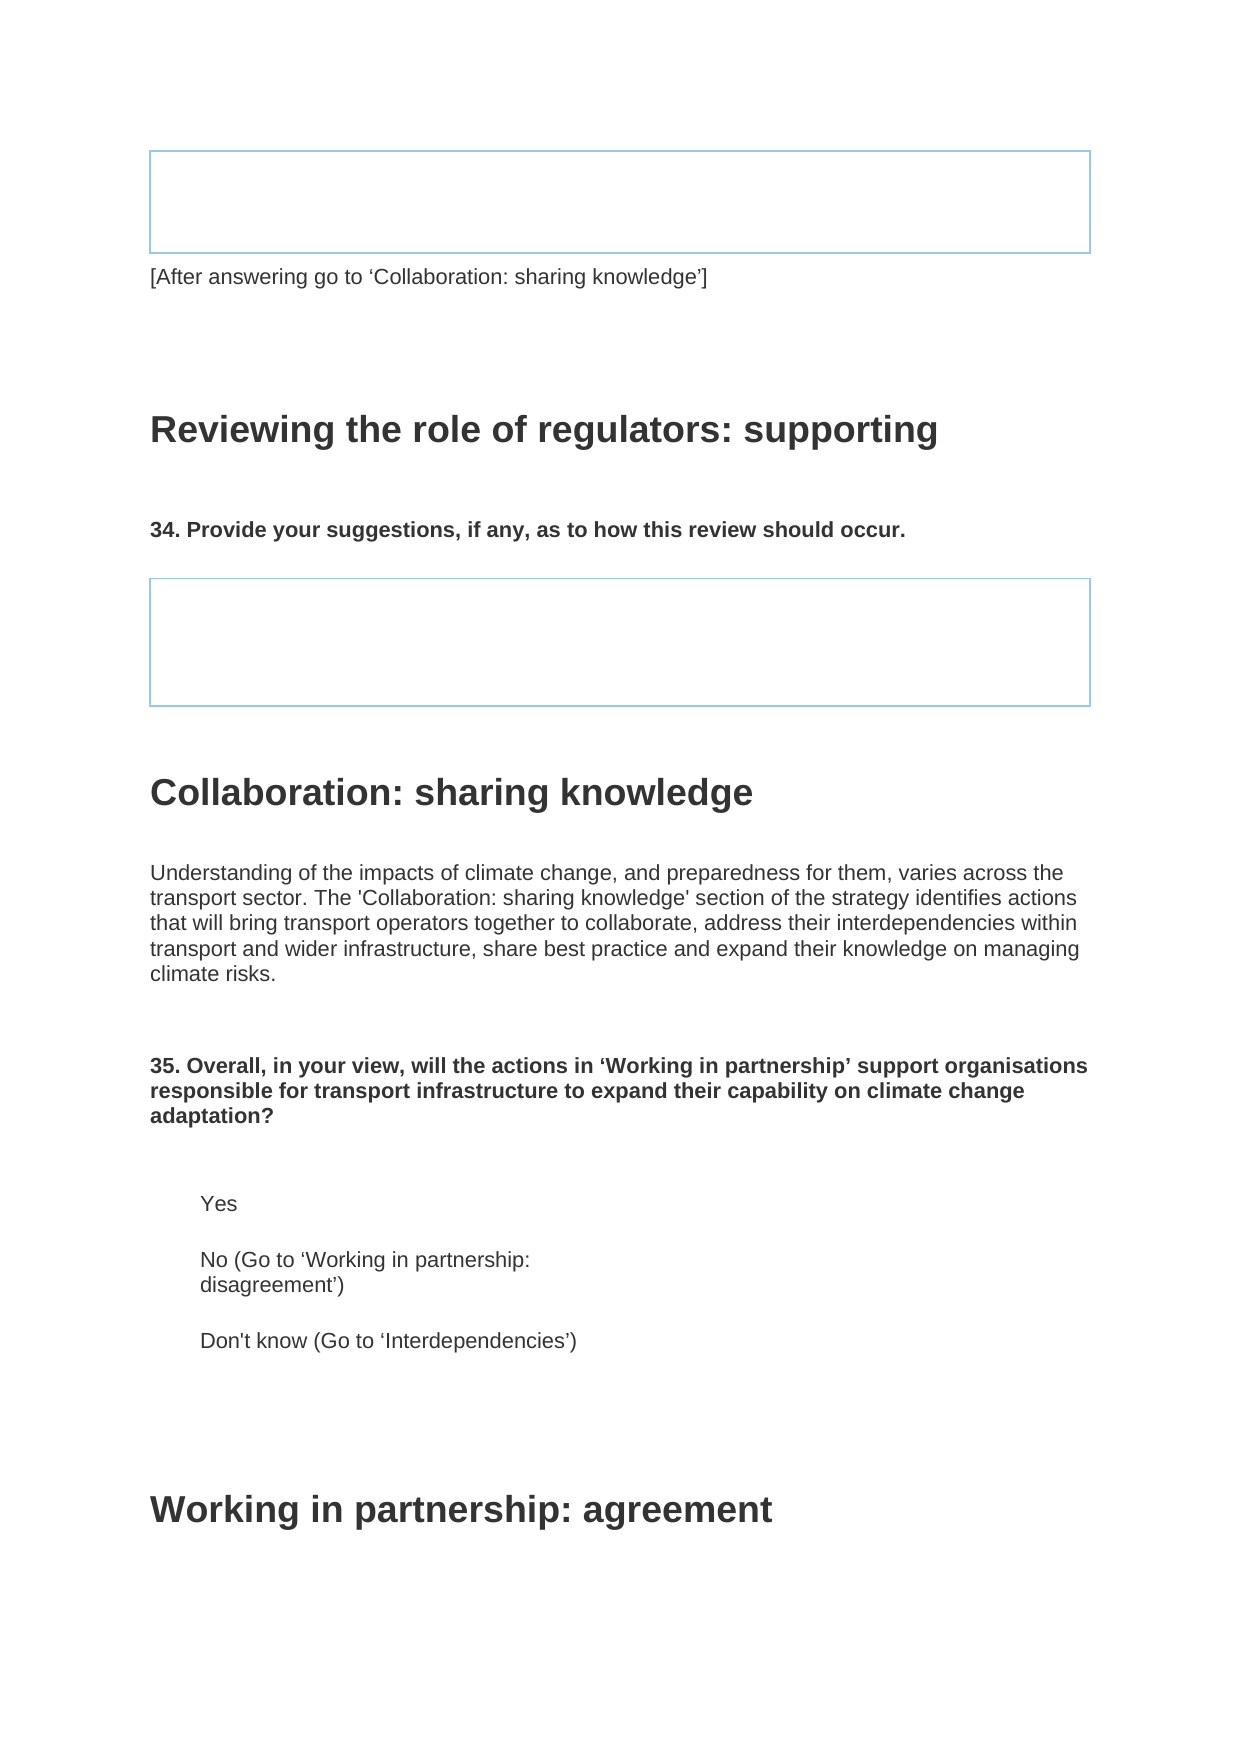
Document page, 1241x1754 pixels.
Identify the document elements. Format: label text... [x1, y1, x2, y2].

text Reviewing the role of regulators: supporting [150, 407, 1090, 450]
table_header [151, 152, 1089, 252]
table_header Yes [200, 1164, 681, 1232]
table_header [151, 579, 1089, 705]
table_cell Don't know (Go to ‘Interdependencies’) [200, 1301, 681, 1369]
text Working in partnership: agreement [150, 1487, 1090, 1530]
text [After answering go to ‘Collaboration: sharing knowledge’] [150, 264, 1090, 289]
table_cell [150, 1301, 200, 1369]
text Collaboration: sharing knowledge [150, 771, 1090, 814]
table_header [150, 1164, 200, 1232]
table_cell [150, 1233, 200, 1301]
table_cell No (Go to ‘Working in partnership: disagreement’) [200, 1233, 681, 1301]
text Understanding of the impacts of climate change, and preparedness for them, varies across the transport sector. The 'Collaboration: sharing knowledge' section of the strategy identifies actions that will bring transport operators together to collaborate, address their interdependencies within transport and wider infrastructure, share best practice and expand their knowledge on managing climate risks. [150, 860, 1090, 986]
subtitle 34. Provide your suggestions, if any, as to how this review should occur. [150, 517, 1090, 542]
subtitle 35. Overall, in your view, will the actions in ‘Working in partnership’ support organisations responsible for transport infrastructure to expand their capability on climate change adaptation? [150, 1053, 1090, 1128]
